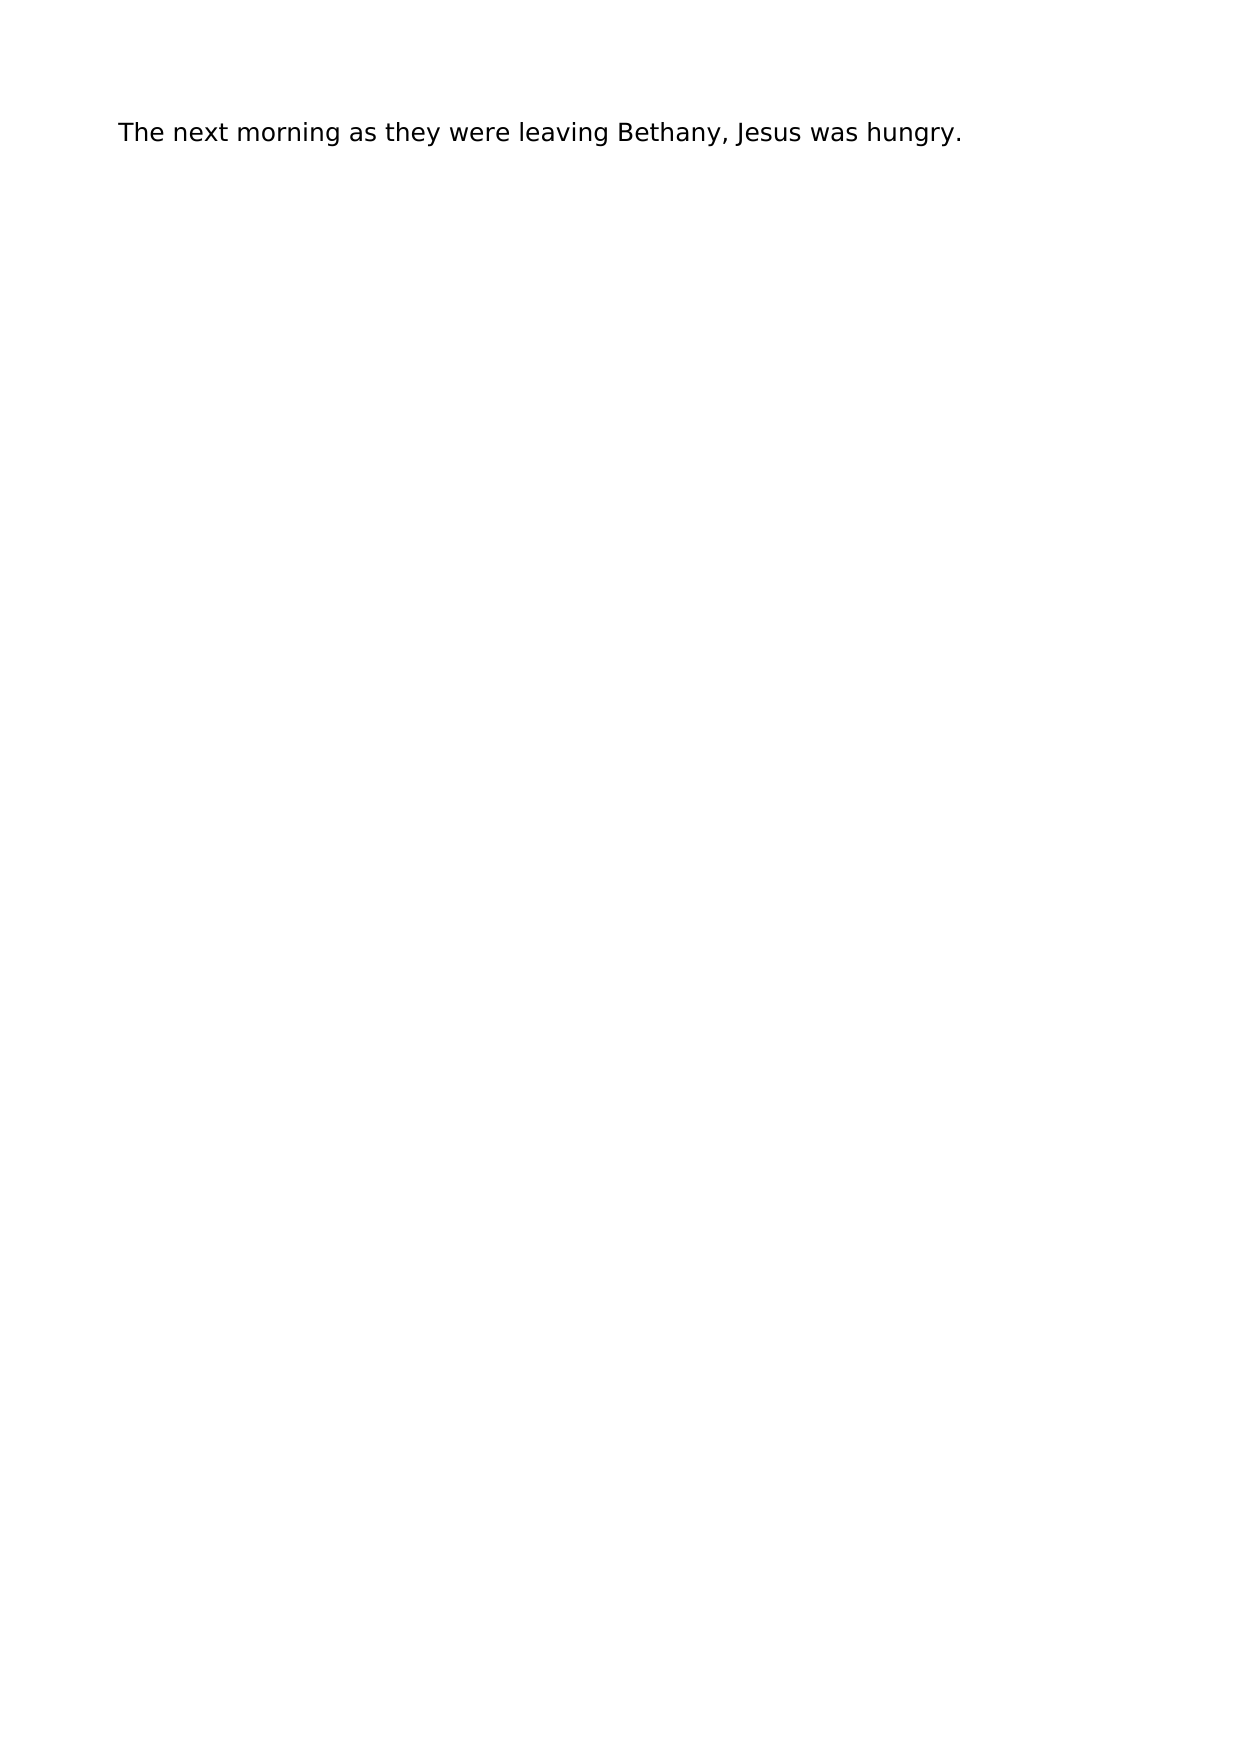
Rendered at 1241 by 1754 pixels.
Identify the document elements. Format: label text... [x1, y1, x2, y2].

text The next morning as they were leaving Bethany, Jesus was hungry. [118, 118, 1122, 147]
